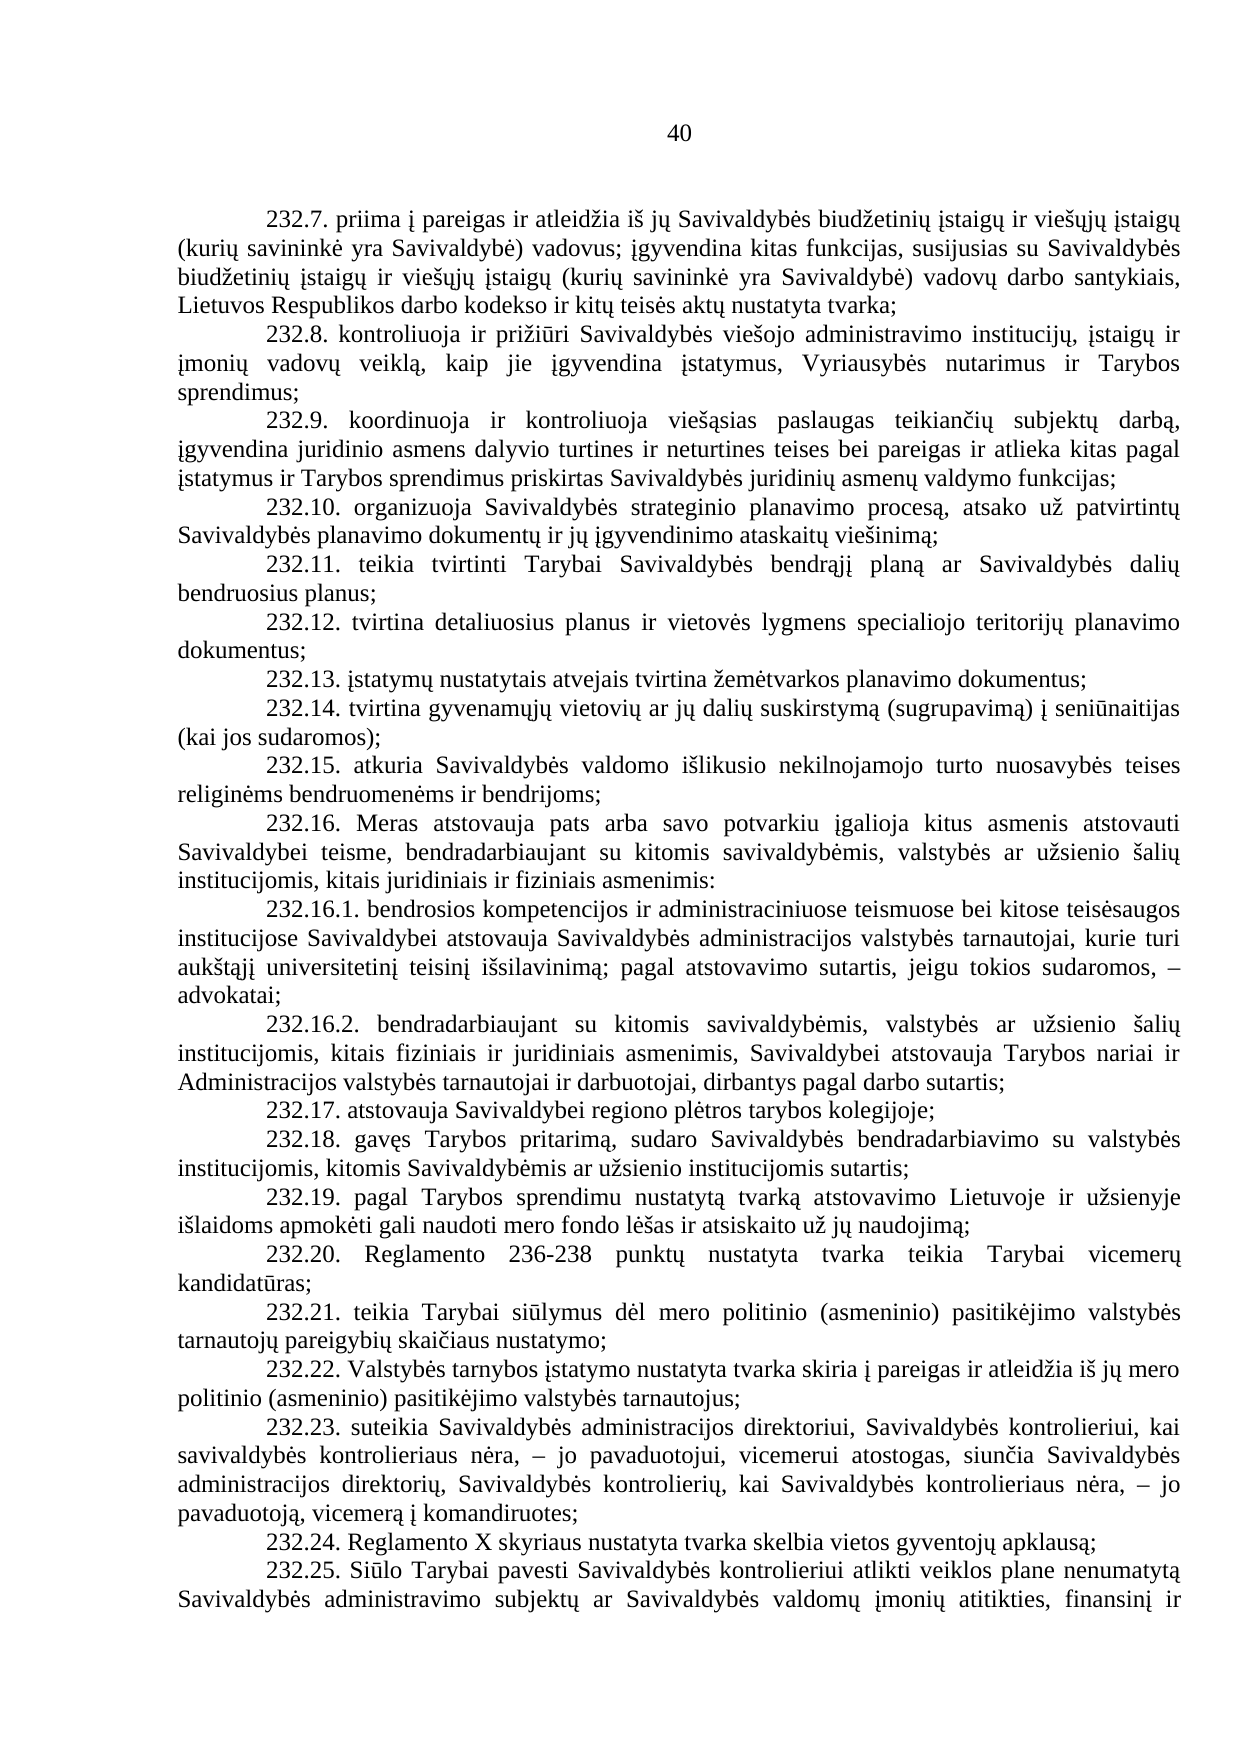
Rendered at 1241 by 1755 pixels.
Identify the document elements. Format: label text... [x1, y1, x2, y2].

text 232.14. tvirtina gyvenamųjų vietovių ar jų dalių suskirstymą (sugrupavimą) į seniūnaitijas (kai jos sudaromos); [177, 693, 1181, 751]
text 232.25. Siūlo Tarybai pavesti Savivaldybės kontrolieriui atlikti veiklos plane nenumatytą Savivaldybės administravimo subjektų ar Savivaldybės valdomų įmonių atitikties, finansinį ir [177, 1556, 1181, 1613]
text 232.10. organizuoja Savivaldybės strateginio planavimo procesą, atsako už patvirtintų Savivaldybės planavimo dokumentų ir jų įgyvendinimo ataskaitų viešinimą; [177, 492, 1181, 549]
text 232.23. suteikia Savivaldybės administracijos direktoriui, Savivaldybės kontrolieriui, kai savivaldybės kontrolieriaus nėra, – jo pavaduotojui, vicemerui atostogas, siunčia Savivaldybės administracijos direktorių, Savivaldybės kontrolierių, kai Savivaldybės kontrolieriaus nėra, – jo pavaduotoją, vicemerą į komandiruotes; [177, 1412, 1181, 1527]
text 232.17. atstovauja Savivaldybei regiono plėtros tarybos kolegijoje; [177, 1096, 1181, 1124]
text 232.13. įstatymų nustatytais atvejais tvirtina žemėtvarkos planavimo dokumentus; [177, 664, 1181, 693]
text 232.9. koordinuoja ir kontroliuoja viešąsias paslaugas teikiančių subjektų darbą, įgyvendina juridinio asmens dalyvio turtines ir neturtines teises bei pareigas ir atlieka kitas pagal įstatymus ir Tarybos sprendimus priskirtas Savivaldybės juridinių asmenų valdymo funkcijas; [177, 406, 1181, 492]
text 232.7. priima į pareigas ir atleidžia iš jų Savivaldybės biudžetinių įstaigų ir viešųjų įstaigų (kurių savininkė yra Savivaldybė) vadovus; įgyvendina kitas funkcijas, susijusias su Savivaldybės biudžetinių įstaigų ir viešųjų įstaigų (kurių savininkė yra Savivaldybė) vadovų darbo santykiais, Lietuvos Respublikos darbo kodekso ir kitų teisės aktų nustatyta tvarka; [177, 204, 1181, 319]
text 232.15. atkuria Savivaldybės valdomo išlikusio nekilnojamojo turto nuosavybės teises religinėms bendruomenėms ir bendrijoms; [177, 751, 1181, 808]
text 232.19. pagal Tarybos sprendimu nustatytą tvarką atstovavimo Lietuvoje ir užsienyje išlaidoms apmokėti gali naudoti mero fondo lėšas ir atsiskaito už jų naudojimą; [177, 1182, 1181, 1239]
text 232.12. tvirtina detaliuosius planus ir vietovės lygmens specialiojo teritorijų planavimo dokumentus; [177, 607, 1181, 664]
text 232.16. Meras atstovauja pats arba savo potvarkiu įgalioja kitus asmenis atstovauti Savivaldybei teisme, bendradarbiaujant su kitomis savivaldybėmis, valstybės ar užsienio šalių institucijomis, kitais juridiniais ir fiziniais asmenimis: [177, 808, 1181, 894]
text 232.11. teikia tvirtinti Tarybai Savivaldybės bendrąjį planą ar Savivaldybės dalių bendruosius planus; [177, 549, 1181, 607]
text 232.16.1. bendrosios kompetencijos ir administraciniuose teismuose bei kitose teisėsaugos institucijose Savivaldybei atstovauja Savivaldybės administracijos valstybės tarnautojai, kurie turi aukštąjį universitetinį teisinį išsilavinimą; pagal atstovavimo sutartis, jeigu tokios sudaromos, – advokatai; [177, 894, 1181, 1009]
text 232.22. Valstybės tarnybos įstatymo nustatyta tvarka skiria į pareigas ir atleidžia iš jų mero politinio (asmeninio) pasitikėjimo valstybės tarnautojus; [177, 1354, 1181, 1412]
text 232.16.2. bendradarbiaujant su kitomis savivaldybėmis, valstybės ar užsienio šalių institucijomis, kitais fiziniais ir juridiniais asmenimis, Savivaldybei atstovauja Tarybos nariai ir Administracijos valstybės tarnautojai ir darbuotojai, dirbantys pagal darbo sutartis; [177, 1009, 1181, 1096]
text 232.18. gavęs Tarybos pritarimą, sudaro Savivaldybės bendradarbiavimo su valstybės institucijomis, kitomis Savivaldybėmis ar užsienio institucijomis sutartis; [177, 1124, 1181, 1182]
text 232.24. Reglamento X skyriaus nustatyta tvarka skelbia vietos gyventojų apklausą; [177, 1527, 1181, 1556]
text 232.20. Reglamento 236-238 punktų nustatyta tvarka teikia Tarybai vicemerų kandidatūras; [177, 1239, 1181, 1297]
text 232.21. teikia Tarybai siūlymus dėl mero politinio (asmeninio) pasitikėjimo valstybės tarnautojų pareigybių skaičiaus nustatymo; [177, 1297, 1181, 1354]
text 232.8. kontroliuoja ir prižiūri Savivaldybės viešojo administravimo institucijų, įstaigų ir įmonių vadovų veiklą, kaip jie įgyvendina įstatymus, Vyriausybės nutarimus ir Tarybos sprendimus; [177, 319, 1181, 406]
